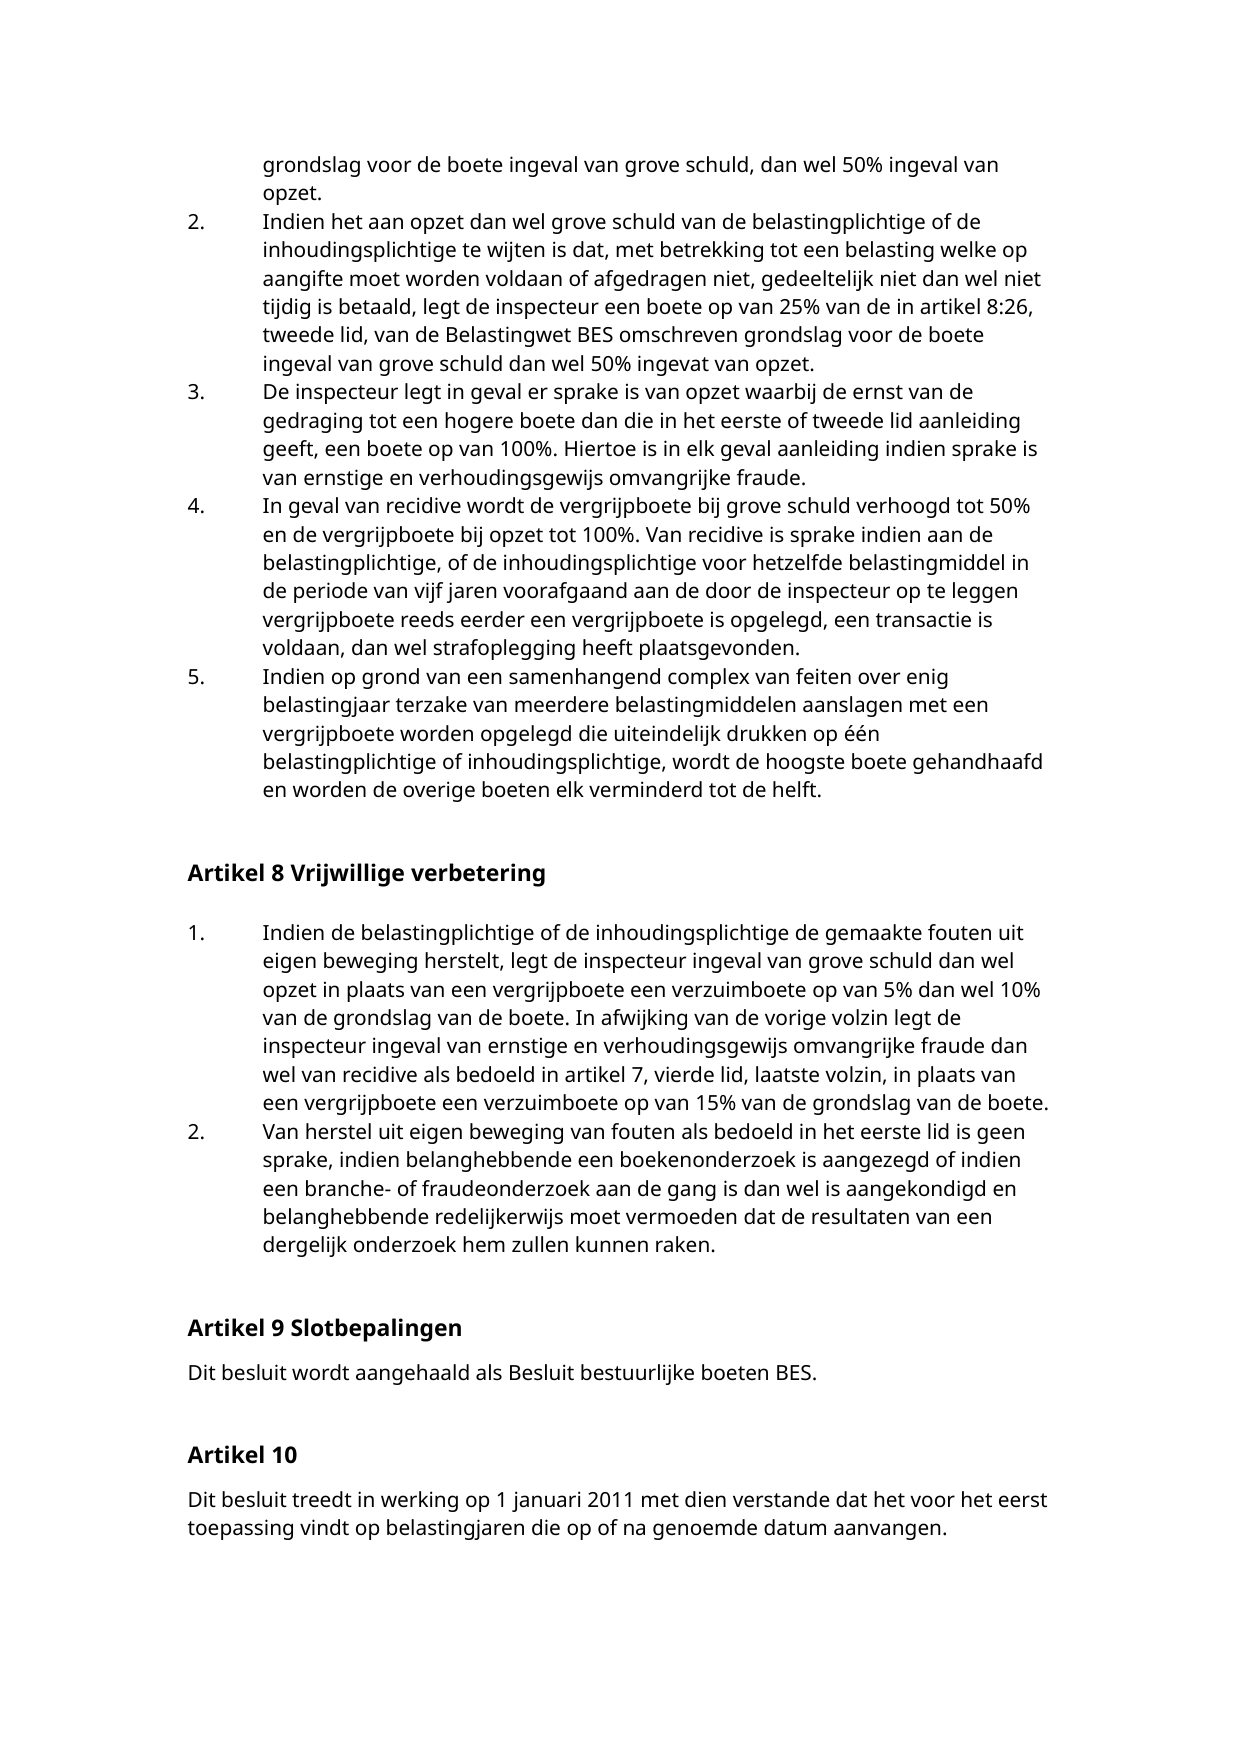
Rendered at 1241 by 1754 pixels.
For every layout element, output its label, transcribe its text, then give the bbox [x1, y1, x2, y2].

text Dit besluit wordt aangehaald als Besluit bestuurlijke boeten BES. [187, 1358, 1053, 1386]
list grondslag voor de boete ingeval van grove schuld, dan wel 50% ingeval van opzet. [187, 150, 1053, 207]
list De inspecteur legt in geval er sprake is van opzet waarbij de ernst van de gedraging tot een hogere boete dan die in het eerste of tweede lid aanleiding geeft, een boete op van 100%. Hiertoe is in elk geval aanleiding indien sprake is van ernstige en verhoudingsgewijs omvangrijke fraude. [187, 377, 1053, 491]
subtitle Artikel 10 [187, 1439, 1053, 1470]
subtitle Artikel 8 Vrijwillige verbetering [187, 857, 1053, 888]
list Van herstel uit eigen beweging van fouten als bedoeld in het eerste lid is geen sprake, indien belanghebbende een boekenonderzoek is aangezegd of indien een branche- of fraudeonderzoek aan de gang is dan wel is aangekondigd en belanghebbende redelijkerwijs moet vermoeden dat de resultaten van een dergelijk onderzoek hem zullen kunnen raken. [187, 1117, 1053, 1259]
list Indien het aan opzet dan wel grove schuld van de belastingplichtige of de inhoudingsplichtige te wijten is dat, met betrekking tot een belasting welke op aangifte moet worden voldaan of afgedragen niet, gedeeltelijk niet dan wel niet tijdig is betaald, legt de inspecteur een boete op van 25% van de in artikel 8:26, tweede lid, van de Belastingwet BES omschreven grondslag voor de boete ingeval van grove schuld dan wel 50% ingevat van opzet. [187, 207, 1053, 377]
subtitle Artikel 9 Slotbepalingen [187, 1312, 1053, 1343]
list In geval van recidive wordt de vergrijpboete bij grove schuld verhoogd tot 50% en de vergrijpboete bij opzet tot 100%. Van recidive is sprake indien aan de belastingplichtige, of de inhoudingsplichtige voor hetzelfde belastingmiddel in de periode van vijf jaren voorafgaand aan de door de inspecteur op te leggen vergrijpboete reeds eerder een vergrijpboete is opgelegd, een transactie is voldaan, dan wel strafoplegging heeft plaatsgevonden. [187, 491, 1053, 662]
list Indien op grond van een samenhangend complex van feiten over enig belastingjaar terzake van meerdere belastingmiddelen aanslagen met een vergrijpboete worden opgelegd die uiteindelijk drukken op één belastingplichtige of inhoudingsplichtige, wordt de hoogste boete gehandhaafd en worden de overige boeten elk verminderd tot de helft. [187, 662, 1053, 804]
text Dit besluit treedt in werking op 1 januari 2011 met dien verstande dat het voor het eerst toepassing vindt op belastingjaren die op of na genoemde datum aanvangen. [187, 1485, 1053, 1542]
list Indien de belastingplichtige of de inhoudingsplichtige de gemaakte fouten uit eigen beweging herstelt, legt de inspecteur ingeval van grove schuld dan wel opzet in plaats van een vergrijpboete een verzuimboete op van 5% dan wel 10% van de grondslag van de boete. In afwijking van de vorige volzin legt de inspecteur ingeval van ernstige en verhoudingsgewijs omvangrijke fraude dan wel van recidive als bedoeld in artikel 7, vierde lid, laatste volzin, in plaats van een vergrijpboete een verzuimboete op van 15% van de grondslag van de boete. [187, 918, 1053, 1117]
